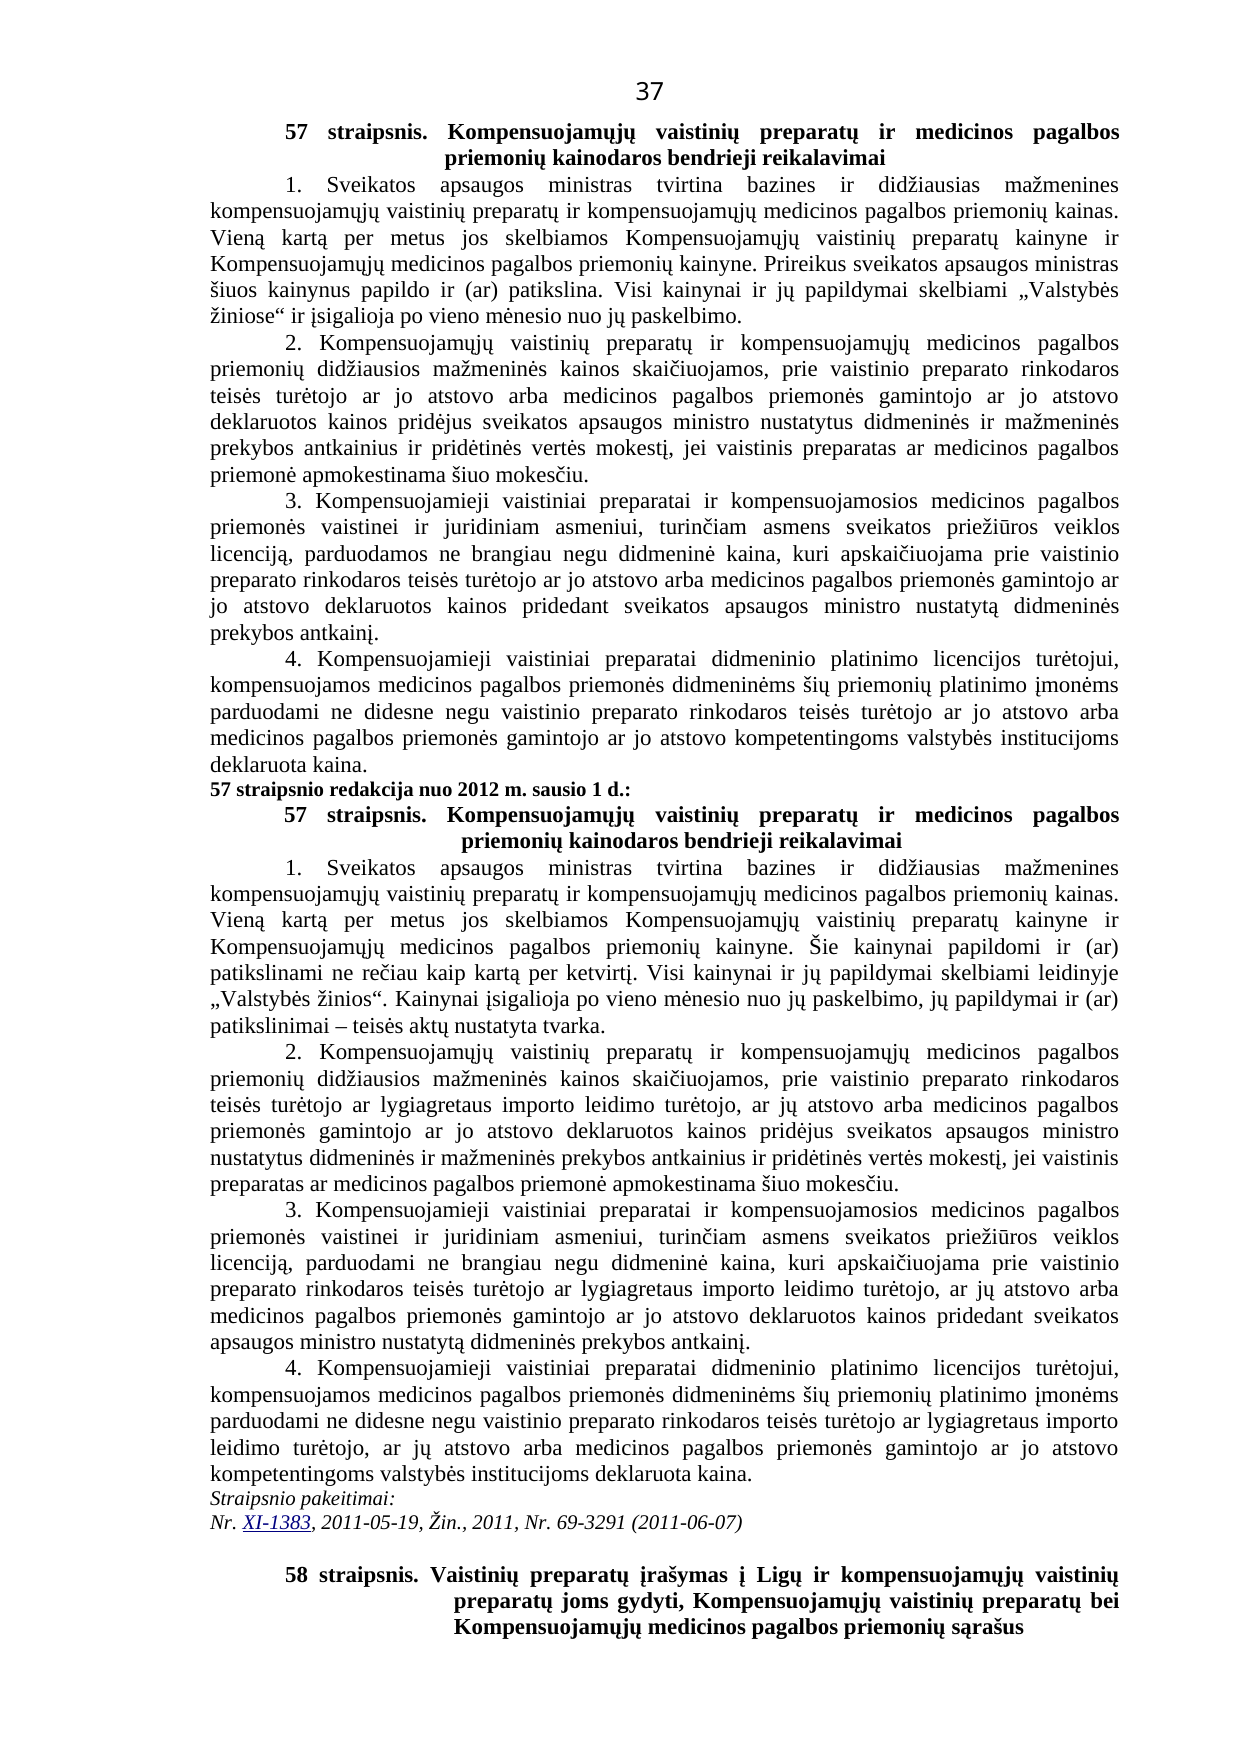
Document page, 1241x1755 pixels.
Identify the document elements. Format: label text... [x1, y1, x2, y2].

text 4. Kompensuojamieji vaistiniai preparatai didmeninio platinimo licencijos turėtojui, kompensuojamos medicinos pagalbos priemonės didmeninėms šių priemonių platinimo įmonėms parduodami ne didesne negu vaistinio preparato rinkodaros teisės turėtojo ar lygiagretaus importo leidimo turėtojo, ar jų atstovo arba medicinos pagalbos priemonės gamintojo ar jo atstovo kompetentingoms valstybės institucijoms deklaruota kaina. [210, 1354, 1120, 1486]
text 3. Kompensuojamieji vaistiniai preparatai ir kompensuojamosios medicinos pagalbos priemonės vaistinei ir juridiniam asmeniui, turinčiam asmens sveikatos priežiūros veiklos licenciją, parduodami ne brangiau negu didmeninė kaina, kuri apskaičiuojama prie vaistinio preparato rinkodaros teisės turėtojo ar lygiagretaus importo leidimo turėtojo, ar jų atstovo arba medicinos pagalbos priemonės gamintojo ar jo atstovo deklaruotos kainos pridedant sveikatos apsaugos ministro nustatytą didmeninės prekybos antkainį. [210, 1196, 1120, 1354]
text Nr. XI-1383, 2011-05-19, Žin., 2011, Nr. 69-3291 (2011-06-07) [210, 1510, 1120, 1534]
text 57 straipsnio redakcija nuo 2012 m. sausio 1 d.: [210, 777, 1120, 801]
text 57 straipsnis. Kompensuojamųjų vaistinių preparatų ir medicinos pagalbos priemonių kainodaros bendrieji reikalavimai [285, 118, 1120, 171]
text 2. Kompensuojamųjų vaistinių preparatų ir kompensuojamųjų medicinos pagalbos priemonių didžiausios mažmeninės kainos skaičiuojamos, prie vaistinio preparato rinkodaros teisės turėtojo ar jo atstovo arba medicinos pagalbos priemonės gamintojo ar jo atstovo deklaruotos kainos pridėjus sveikatos apsaugos ministro nustatytus didmeninės ir mažmeninės prekybos antkainius ir pridėtinės vertės mokestį, jei vaistinis preparatas ar medicinos pagalbos priemonė apmokestinama šiuo mokesčiu. [210, 329, 1120, 487]
text 57 straipsnis. Kompensuojamųjų vaistinių preparatų ir medicinos pagalbos priemonių kainodaros bendrieji reikalavimai [284, 801, 1120, 854]
text 3. Kompensuojamieji vaistiniai preparatai ir kompensuojamosios medicinos pagalbos priemonės vaistinei ir juridiniam asmeniui, turinčiam asmens sveikatos priežiūros veiklos licenciją, parduodamos ne brangiau negu didmeninė kaina, kuri apskaičiuojama prie vaistinio preparato rinkodaros teisės turėtojo ar jo atstovo arba medicinos pagalbos priemonės gamintojo ar jo atstovo deklaruotos kainos pridedant sveikatos apsaugos ministro nustatytą didmeninės prekybos antkainį. [210, 487, 1120, 645]
text 58 straipsnis. Vaistinių preparatų įrašymas į Ligų ir kompensuojamųjų vaistinių preparatų joms gydyti, Kompensuojamųjų vaistinių preparatų bei Kompensuojamųjų medicinos pagalbos priemonių sąrašus [285, 1561, 1120, 1640]
text 2. Kompensuojamųjų vaistinių preparatų ir kompensuojamųjų medicinos pagalbos priemonių didžiausios mažmeninės kainos skaičiuojamos, prie vaistinio preparato rinkodaros teisės turėtojo ar lygiagretaus importo leidimo turėtojo, ar jų atstovo arba medicinos pagalbos priemonės gamintojo ar jo atstovo deklaruotos kainos pridėjus sveikatos apsaugos ministro nustatytus didmeninės ir mažmeninės prekybos antkainius ir pridėtinės vertės mokestį, jei vaistinis preparatas ar medicinos pagalbos priemonė apmokestinama šiuo mokesčiu. [210, 1038, 1120, 1196]
text 1. Sveikatos apsaugos ministras tvirtina bazines ir didžiausias mažmenines kompensuojamųjų vaistinių preparatų ir kompensuojamųjų medicinos pagalbos priemonių kainas. Vieną kartą per metus jos skelbiamos Kompensuojamųjų vaistinių preparatų kainyne ir Kompensuojamųjų medicinos pagalbos priemonių kainyne. Šie kainynai papildomi ir (ar) patikslinami ne rečiau kaip kartą per ketvirtį. Visi kainynai ir jų papildymai skelbiami leidinyje „Valstybės žinios“. Kainynai įsigalioja po vieno mėnesio nuo jų paskelbimo, jų papildymai ir (ar) patikslinimai ­– teisės aktų nustatyta tvarka. [210, 854, 1120, 1038]
text Straipsnio pakeitimai: [210, 1486, 1120, 1510]
text 1. Sveikatos apsaugos ministras tvirtina bazines ir didžiausias mažmenines kompensuojamųjų vaistinių preparatų ir kompensuojamųjų medicinos pagalbos priemonių kainas. Vieną kartą per metus jos skelbiamos Kompensuojamųjų vaistinių preparatų kainyne ir Kompensuojamųjų medicinos pagalbos priemonių kainyne. Prireikus sveikatos apsaugos ministras šiuos kainynus papildo ir (ar) patikslina. Visi kainynai ir jų papildymai skelbiami „Valstybės žiniose“ ir įsigalioja po vieno mėnesio nuo jų paskelbimo. [210, 171, 1120, 329]
text 4. Kompensuojamieji vaistiniai preparatai didmeninio platinimo licencijos turėtojui, kompensuojamos medicinos pagalbos priemonės didmeninėms šių priemonių platinimo įmonėms parduodami ne didesne negu vaistinio preparato rinkodaros teisės turėtojo ar jo atstovo arba medicinos pagalbos priemonės gamintojo ar jo atstovo kompetentingoms valstybės institucijoms deklaruota kaina. [210, 645, 1120, 777]
